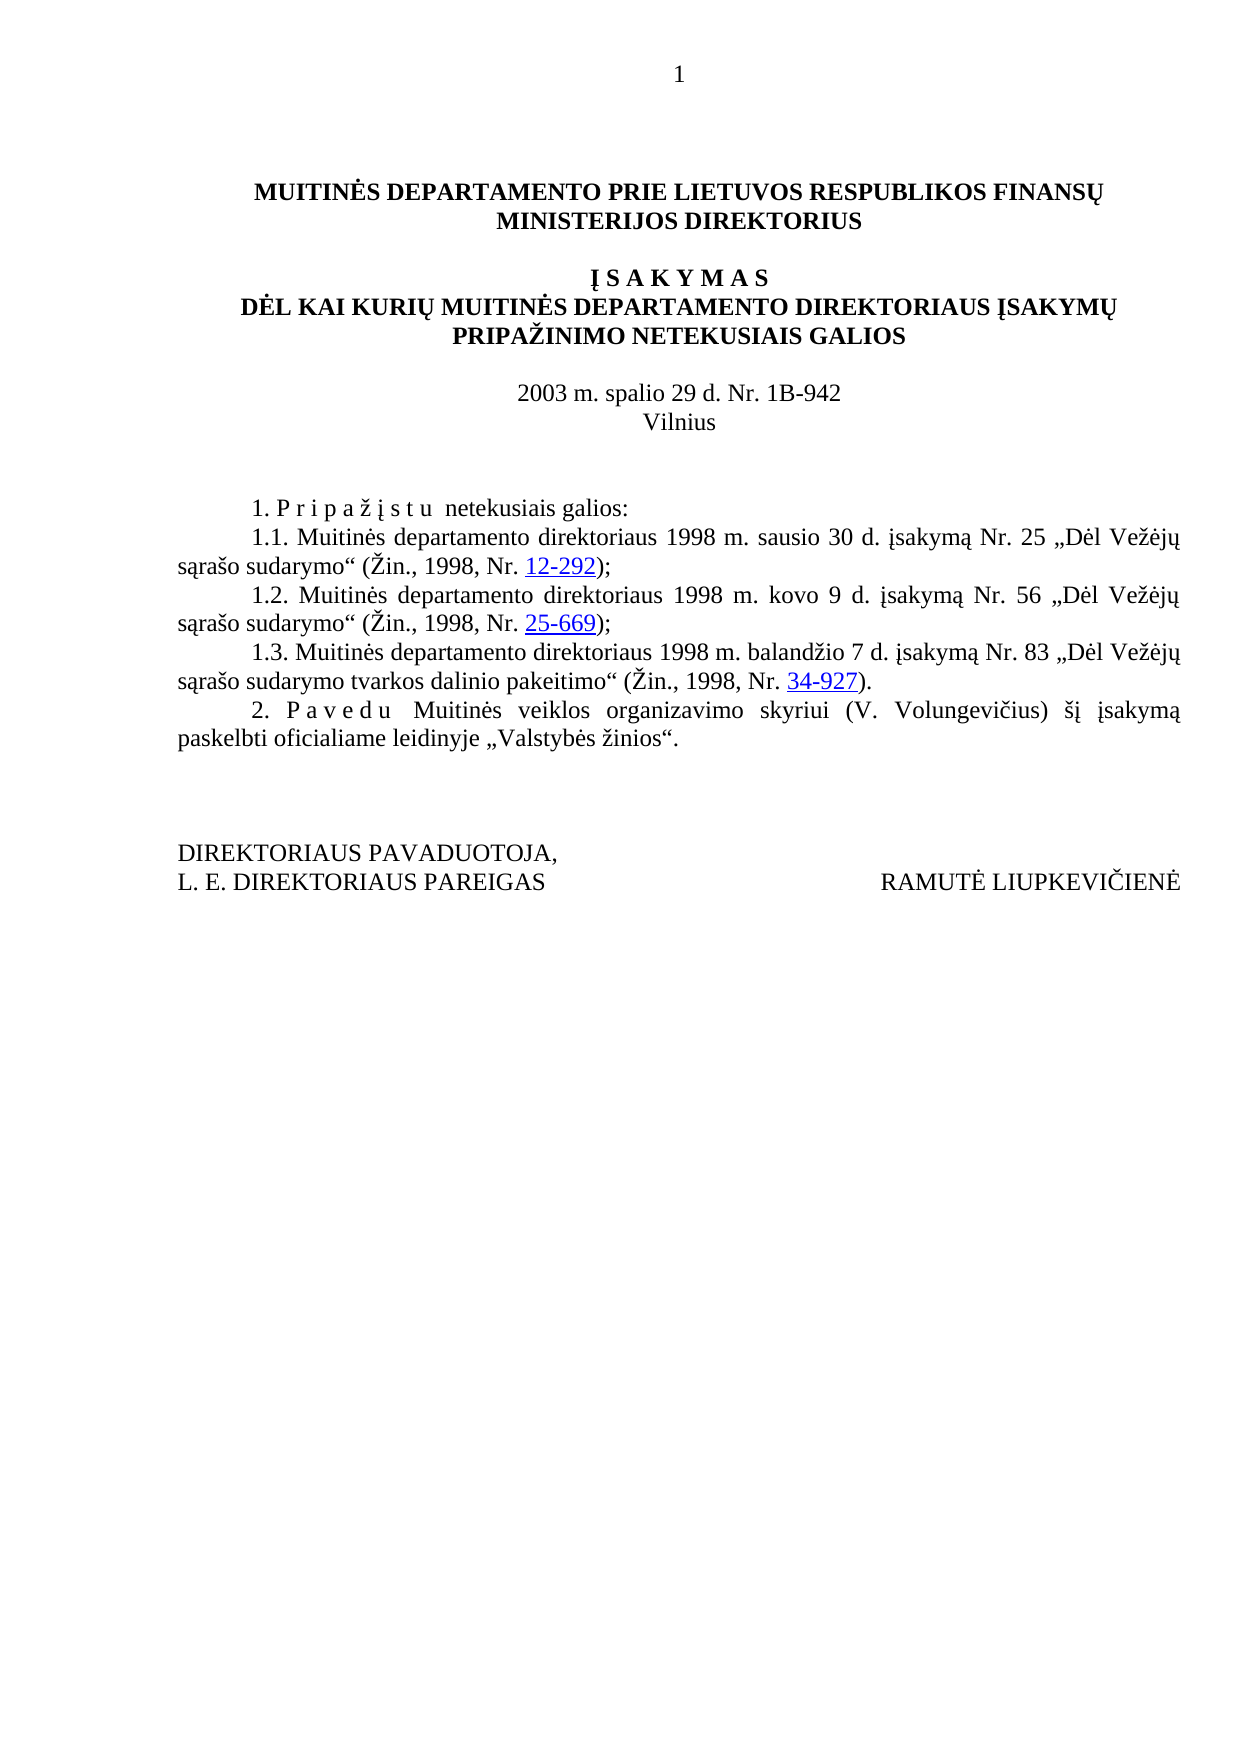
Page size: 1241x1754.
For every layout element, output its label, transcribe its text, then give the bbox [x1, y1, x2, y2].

text 1.3. Muitinės departamento direktoriaus 1998 m. balandžio 7 d. įsakymą Nr. 83 „Dėl Vežėjų sąrašo sudarymo tvarkos dalinio pakeitimo“ (Žin., 1998, Nr. 34-927). [177, 637, 1181, 695]
text 1. Pripažįstu netekusiais galios: [177, 493, 1181, 522]
text Į S A K Y M A S [177, 263, 1181, 292]
text DIREKTORIAUS PAVADUOTOJA, [177, 838, 1181, 867]
text 2. Pavedu Muitinės veiklos organizavimo skyriui (V. Volungevičius) šį įsakymą paskelbti oficialiame leidinyje „Valstybės žinios“. [177, 695, 1181, 752]
text 1.1. Muitinės departamento direktoriaus 1998 m. sausio 30 d. įsakymą Nr. 25 „Dėl Vežėjų sąrašo sudarymo“ (Žin., 1998, Nr. 12-292); [177, 522, 1181, 580]
text L. E. DIREKTORIAUS PAREIGAS RAMUTĖ LIUPKEVIČIENĖ [177, 867, 1181, 896]
text DĖL KAI KURIŲ MUITINĖS DEPARTAMENTO DIREKTORIAUS ĮSAKYMŲ PRIPAŽINIMO NETEKUSIAIS GALIOS [177, 292, 1181, 350]
text 2003 m. spalio 29 d. Nr. 1B-942 [177, 378, 1181, 407]
text MUITINĖS DEPARTAMENTO PRIE LIETUVOS RESPUBLIKOS FINANSŲ MINISTERIJOS DIREKTORIUS [177, 177, 1181, 235]
text 1.2. Muitinės departamento direktoriaus 1998 m. kovo 9 d. įsakymą Nr. 56 „Dėl Vežėjų sąrašo sudarymo“ (Žin., 1998, Nr. 25-669); [177, 580, 1181, 637]
text Vilnius [177, 407, 1181, 436]
